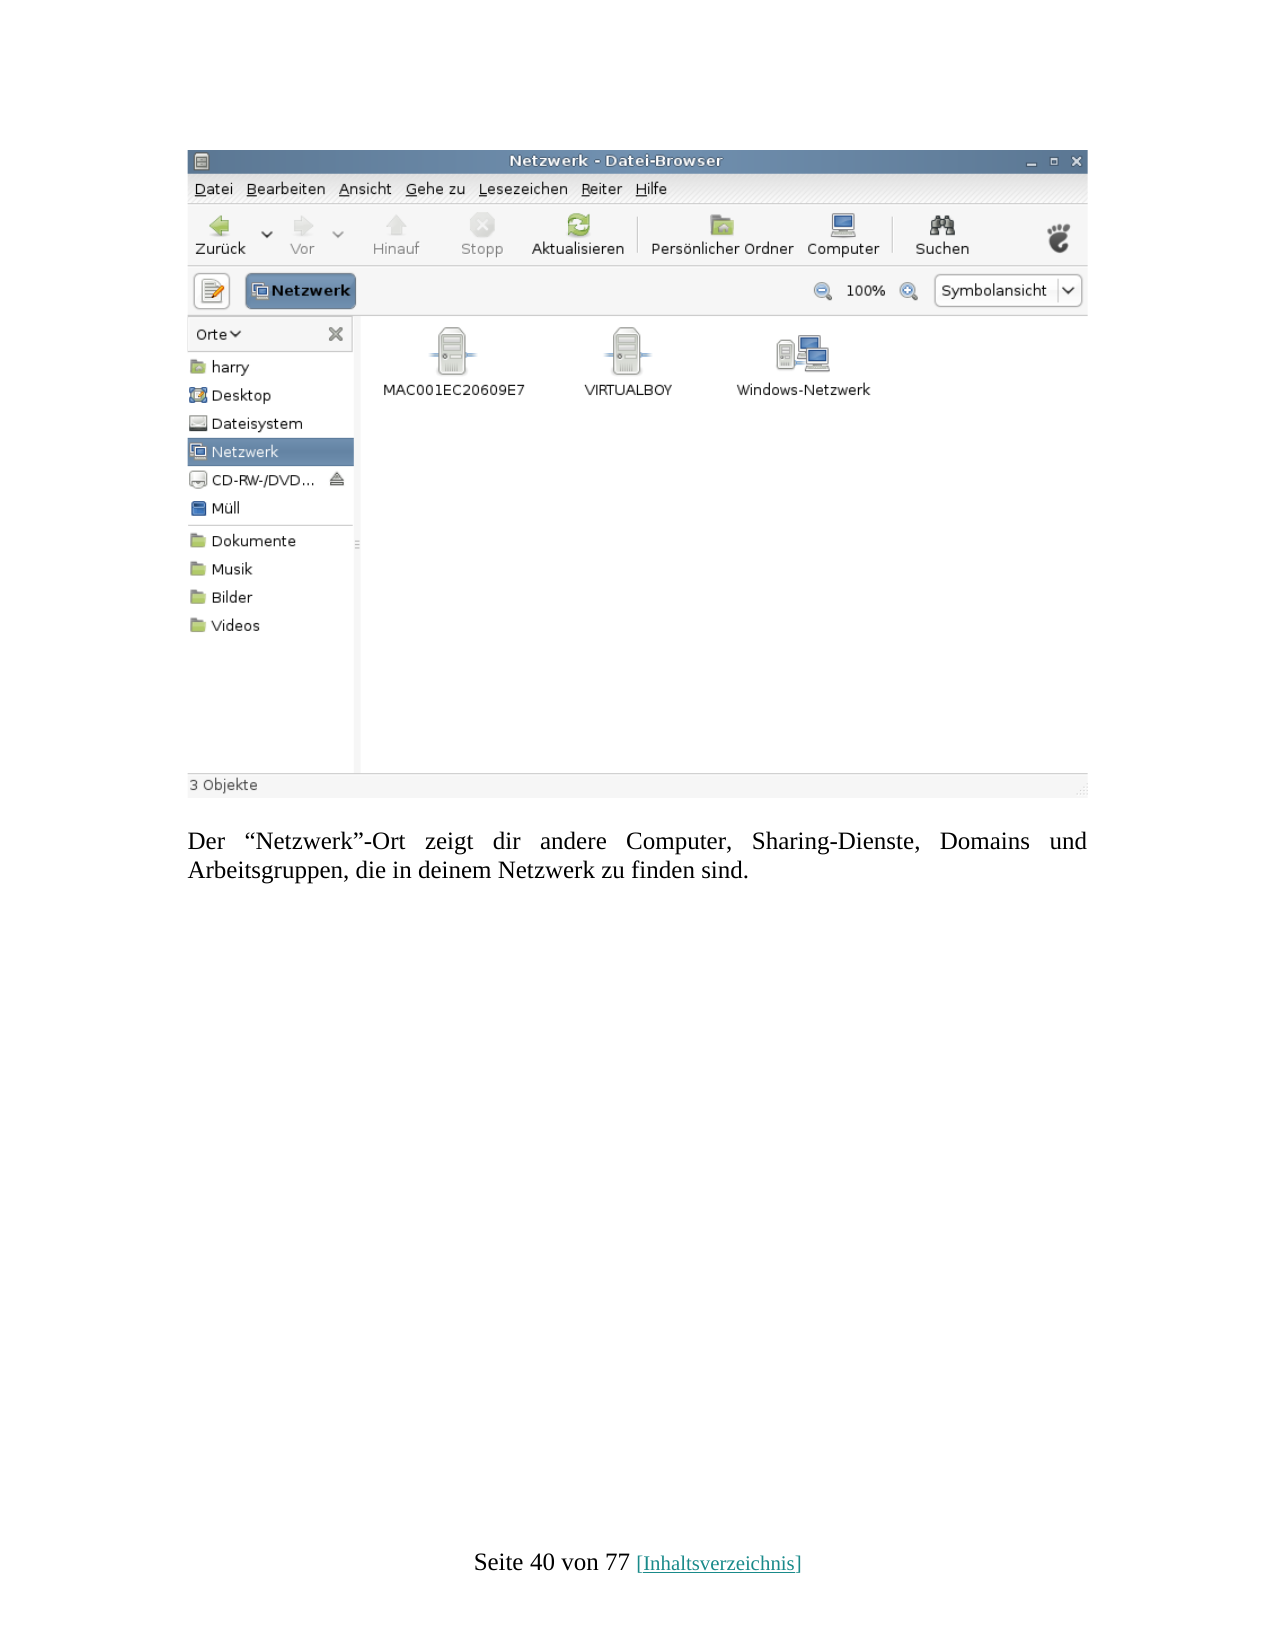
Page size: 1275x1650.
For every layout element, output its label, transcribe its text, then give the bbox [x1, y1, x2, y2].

picture [187, 150, 1088, 798]
text Der “Netzwerk”-Ort zeigt dir andere Computer, Sharing-Dienste, Domains und Arbeitsgruppen, die in deinem Netzwerk zu finden sind. [187, 826, 1087, 884]
